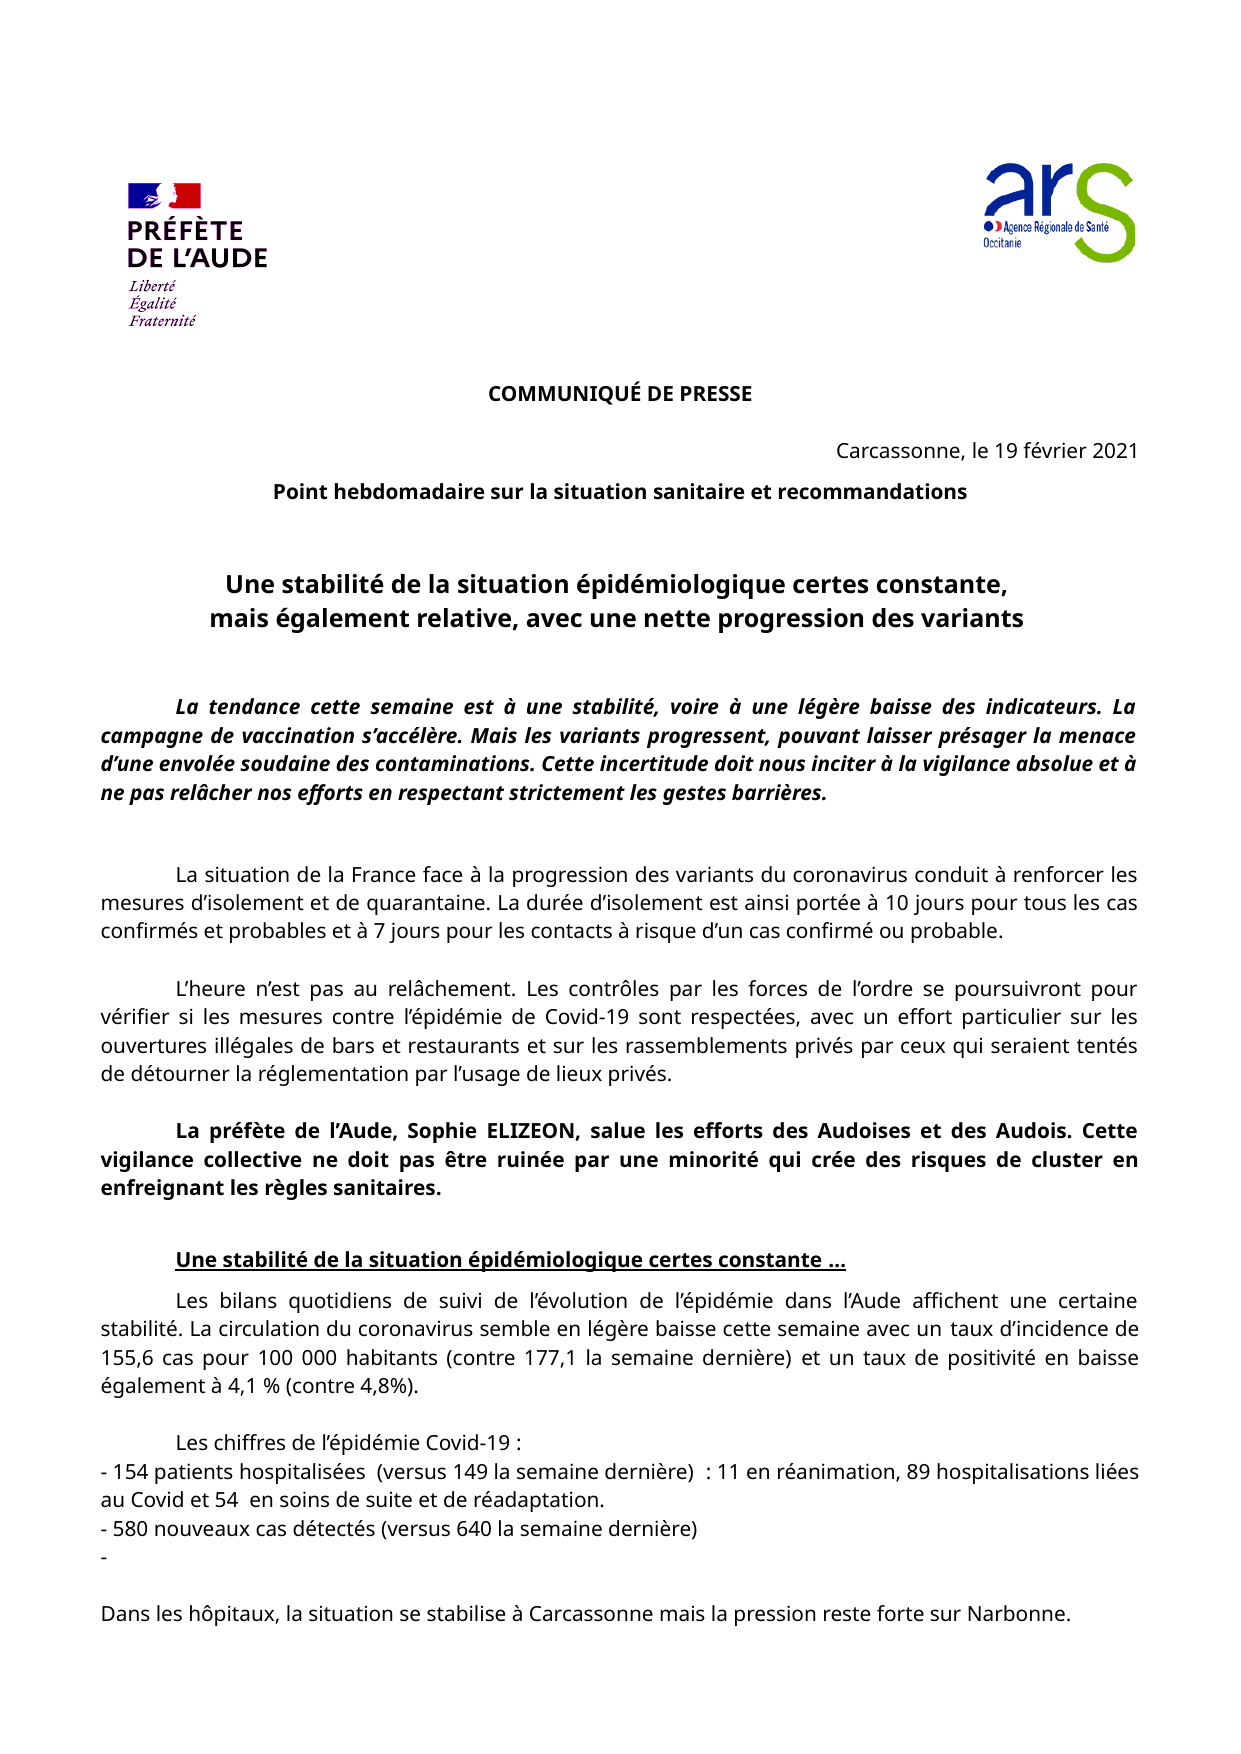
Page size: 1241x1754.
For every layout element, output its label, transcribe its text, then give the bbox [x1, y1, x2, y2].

text COMMUNIQUÉ DE PRESSE [100, 379, 1140, 407]
text - 580 nouveaux cas détectés (versus 640 la semaine dernière) [100, 1514, 1140, 1542]
text Les bilans quotidiens de suivi de l’évolution de l’épidémie dans l’Aude affichent une certaine stabilité. La circulation du coronavirus semble en légère baisse cette semaine avec un taux d’incidence de 155,6 cas pour 100 000 habitants (contre 177,1 la semaine dernière) et un taux de positivité en baisse également à 4,1 % (contre 4,8%). [100, 1286, 1140, 1400]
text Les chiffres de l’épidémie Covid-19 : [100, 1428, 1140, 1457]
subtitle Une stabilité de la situation épidémiologique certes constante … [100, 1245, 1140, 1273]
subtitle mais également relative, avec une nette progression des variants [100, 601, 1140, 635]
picture [983, 162, 1135, 263]
subtitle Une stabilité de la situation épidémiologique certes constante, [100, 567, 1140, 601]
text - [100, 1542, 1140, 1571]
text Point hebdomadaire sur la situation sanitaire et recommandations [100, 477, 1140, 505]
text L’heure n’est pas au relâchement. Les contrôles par les forces de l’ordre se poursuivront pour vérifier si les mesures contre l’épidémie de Covid-19 sont respectées, avec un effort particulier sur les ouvertures illégales de bars et restaurants et sur les rassemblements privés par ceux qui seraient tentés de détourner la réglementation par l’usage de lieux privés. [100, 974, 1140, 1088]
text La préfète de l’Aude, Sophie ELIZEON, salue les efforts des Audoises et des Audois. Cette vigilance collective ne doit pas être ruinée par une minorité qui crée des risques de cluster en enfreignant les règles sanitaires. [100, 1116, 1140, 1202]
text - 154 patients hospitalisées (versus 149 la semaine dernière) : 11 en réanimation, 89 hospitalisations liées au Covid et 54 en soins de suite et de réadaptation. [100, 1457, 1140, 1514]
text La tendance cette semaine est à une stabilité, voire à une légère baisse des indicateurs. La campagne de vaccination s’accélère. Mais les variants progressent, pouvant laisser présager la menace d’une envolée soudaine des contaminations. Cette incertitude doit nous inciter à la vigilance absolue et à ne pas relâcher nos efforts en respectant strictement les gestes barrières. [100, 692, 1140, 806]
picture [102, 159, 293, 351]
text Dans les hôpitaux, la situation se stabilise à Carcassonne mais la pression reste forte sur Narbonne. [100, 1599, 1140, 1628]
text Carcassonne, le 19 février 2021 [100, 436, 1140, 464]
text La situation de la France face à la progression des variants du coronavirus conduit à renforcer les mesures d’isolement et de quarantaine. La durée d’isolement est ainsi portée à 10 jours pour tous les cas confirmés et probables et à 7 jours pour les contacts à risque d’un cas confirmé ou probable. [100, 860, 1140, 945]
